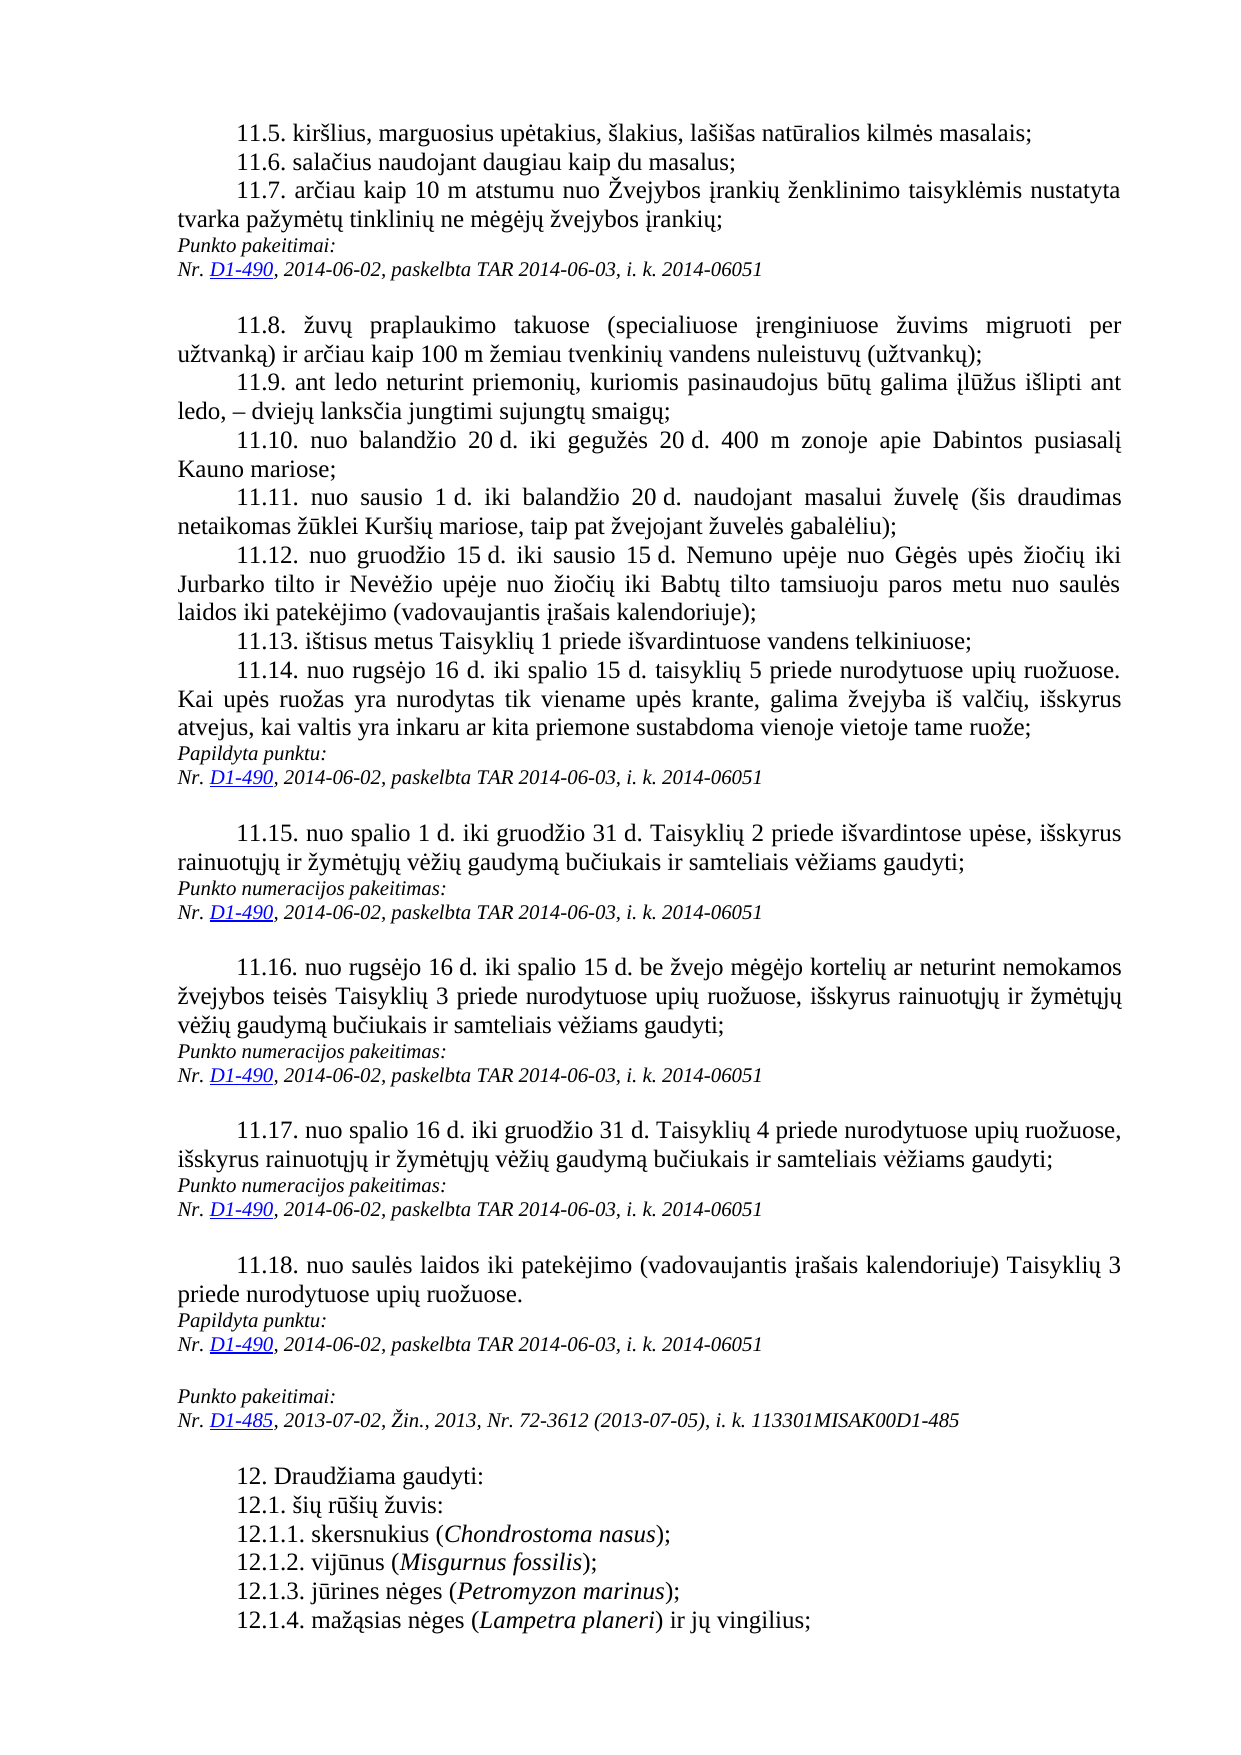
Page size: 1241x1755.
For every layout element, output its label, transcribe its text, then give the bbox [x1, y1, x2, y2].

text Punkto numeracijos pakeitimas: [177, 1039, 1122, 1063]
text Nr. D1-485, 2013-07-02, Žin., 2013, Nr. 72-3612 (2013-07-05), i. k. 113301MISAK00D1-485 [177, 1408, 1122, 1432]
text 12.1.4. mažąsias nėges (Lampetra planeri) ir jų vingilius; [177, 1605, 1122, 1634]
text 11.17. nuo spalio 16 d. iki gruodžio 31 d. Taisyklių 4 priede nurodytuose upių ruožuose, išskyrus rainuotųjų ir žymėtųjų vėžių gaudymą bučiukais ir samteliais vėžiams gaudyti; [177, 1116, 1122, 1173]
text 11.13. ištisus metus Taisyklių 1 priede išvardintuose vandens telkiniuose; [177, 626, 1122, 655]
text Punkto numeracijos pakeitimas: [177, 1173, 1122, 1197]
text 11.9. ant ledo neturint priemonių, kuriomis pasinaudojus būtų galima įlūžus išlipti ant ledo, – dviejų lanksčia jungtimi sujungtų smaigų; [177, 367, 1122, 425]
text 11.12. nuo gruodžio 15 d. iki sausio 15 d. Nemuno upėje nuo Gėgės upės žiočių iki Jurbarko tilto ir Nevėžio upėje nuo žiočių iki Babtų tilto tamsiuoju paros metu nuo saulės laidos iki patekėjimo (vadovaujantis įrašais kalendoriuje); [177, 540, 1122, 626]
text 11.18. nuo saulės laidos iki patekėjimo (vadovaujantis įrašais kalendoriuje) Taisyklių 3 priede nurodytuose upių ruožuose. [177, 1250, 1122, 1307]
text Papildyta punktu: [177, 1307, 1122, 1332]
text 12.1. šių rūšių žuvis: [177, 1490, 1122, 1519]
text 11.7. arčiau kaip 10 m atstumu nuo Žvejybos įrankių ženklinimo taisyklėmis nustatyta tvarka pažymėtų tinklinių ne mėgėjų žvejybos įrankių; [177, 176, 1122, 233]
text 11.14. nuo rugsėjo 16 d. iki spalio 15 d. taisyklių 5 priede nurodytuose upių ruožuose. Kai upės ruožas yra nurodytas tik viename upės krante, galima žvejyba iš valčių, išskyrus atvejus, kai valtis yra inkaru ar kita priemone sustabdoma vienoje vietoje tame ruože; [177, 655, 1122, 741]
text 11.6. salačius naudojant daugiau kaip du masalus; [177, 147, 1122, 176]
text 11.8. žuvų praplaukimo takuose (specialiuose įrenginiuose žuvims migruoti per užtvanką) ir arčiau kaip 100 m žemiau tvenkinių vandens nuleistuvų (užtvankų); [177, 310, 1122, 367]
text 12. Draudžiama gaudyti: [177, 1461, 1122, 1490]
text 12.1.1. skersnukius (Chondrostoma nasus); [177, 1519, 1122, 1547]
text Punkto pakeitimai: [177, 233, 1122, 257]
text Papildyta punktu: [177, 741, 1122, 765]
text 12.1.3. jūrines nėges (Petromyzon marinus); [177, 1576, 1122, 1605]
text Nr. D1-490, 2014-06-02, paskelbta TAR 2014-06-03, i. k. 2014-06051 [177, 1197, 1122, 1221]
text 12.1.2. vijūnus (Misgurnus fossilis); [177, 1547, 1122, 1576]
text Nr. D1-490, 2014-06-02, paskelbta TAR 2014-06-03, i. k. 2014-06051 [177, 257, 1122, 281]
text 11.15. nuo spalio 1 d. iki gruodžio 31 d. Taisyklių 2 priede išvardintose upėse, išskyrus rainuotųjų ir žymėtųjų vėžių gaudymą bučiukais ir samteliais vėžiams gaudyti; [177, 818, 1122, 876]
text Nr. D1-490, 2014-06-02, paskelbta TAR 2014-06-03, i. k. 2014-06051 [177, 1332, 1122, 1356]
text Nr. D1-490, 2014-06-02, paskelbta TAR 2014-06-03, i. k. 2014-06051 [177, 765, 1122, 789]
text Nr. D1-490, 2014-06-02, paskelbta TAR 2014-06-03, i. k. 2014-06051 [177, 1063, 1122, 1087]
text 11.16. nuo rugsėjo 16 d. iki spalio 15 d. be žvejo mėgėjo kortelių ar neturint nemokamos žvejybos teisės Taisyklių 3 priede nurodytuose upių ruožuose, išskyrus rainuotųjų ir žymėtųjų vėžių gaudymą bučiukais ir samteliais vėžiams gaudyti; [177, 952, 1122, 1039]
text Punkto numeracijos pakeitimas: [177, 876, 1122, 900]
text 11.11. nuo sausio 1 d. iki balandžio 20 d. naudojant masalui žuvelę (šis draudimas netaikomas žūklei Kuršių mariose, taip pat žvejojant žuvelės gabalėliu); [177, 482, 1122, 540]
text 11.5. kiršlius, marguosius upėtakius, šlakius, lašišas natūralios kilmės masalais; [177, 118, 1122, 147]
text 11.10. nuo balandžio 20 d. iki gegužės 20 d. 400 m zonoje apie Dabintos pusiasalį Kauno mariose; [177, 425, 1122, 482]
text Nr. D1-490, 2014-06-02, paskelbta TAR 2014-06-03, i. k. 2014-06051 [177, 900, 1122, 924]
text Punkto pakeitimai: [177, 1384, 1122, 1408]
